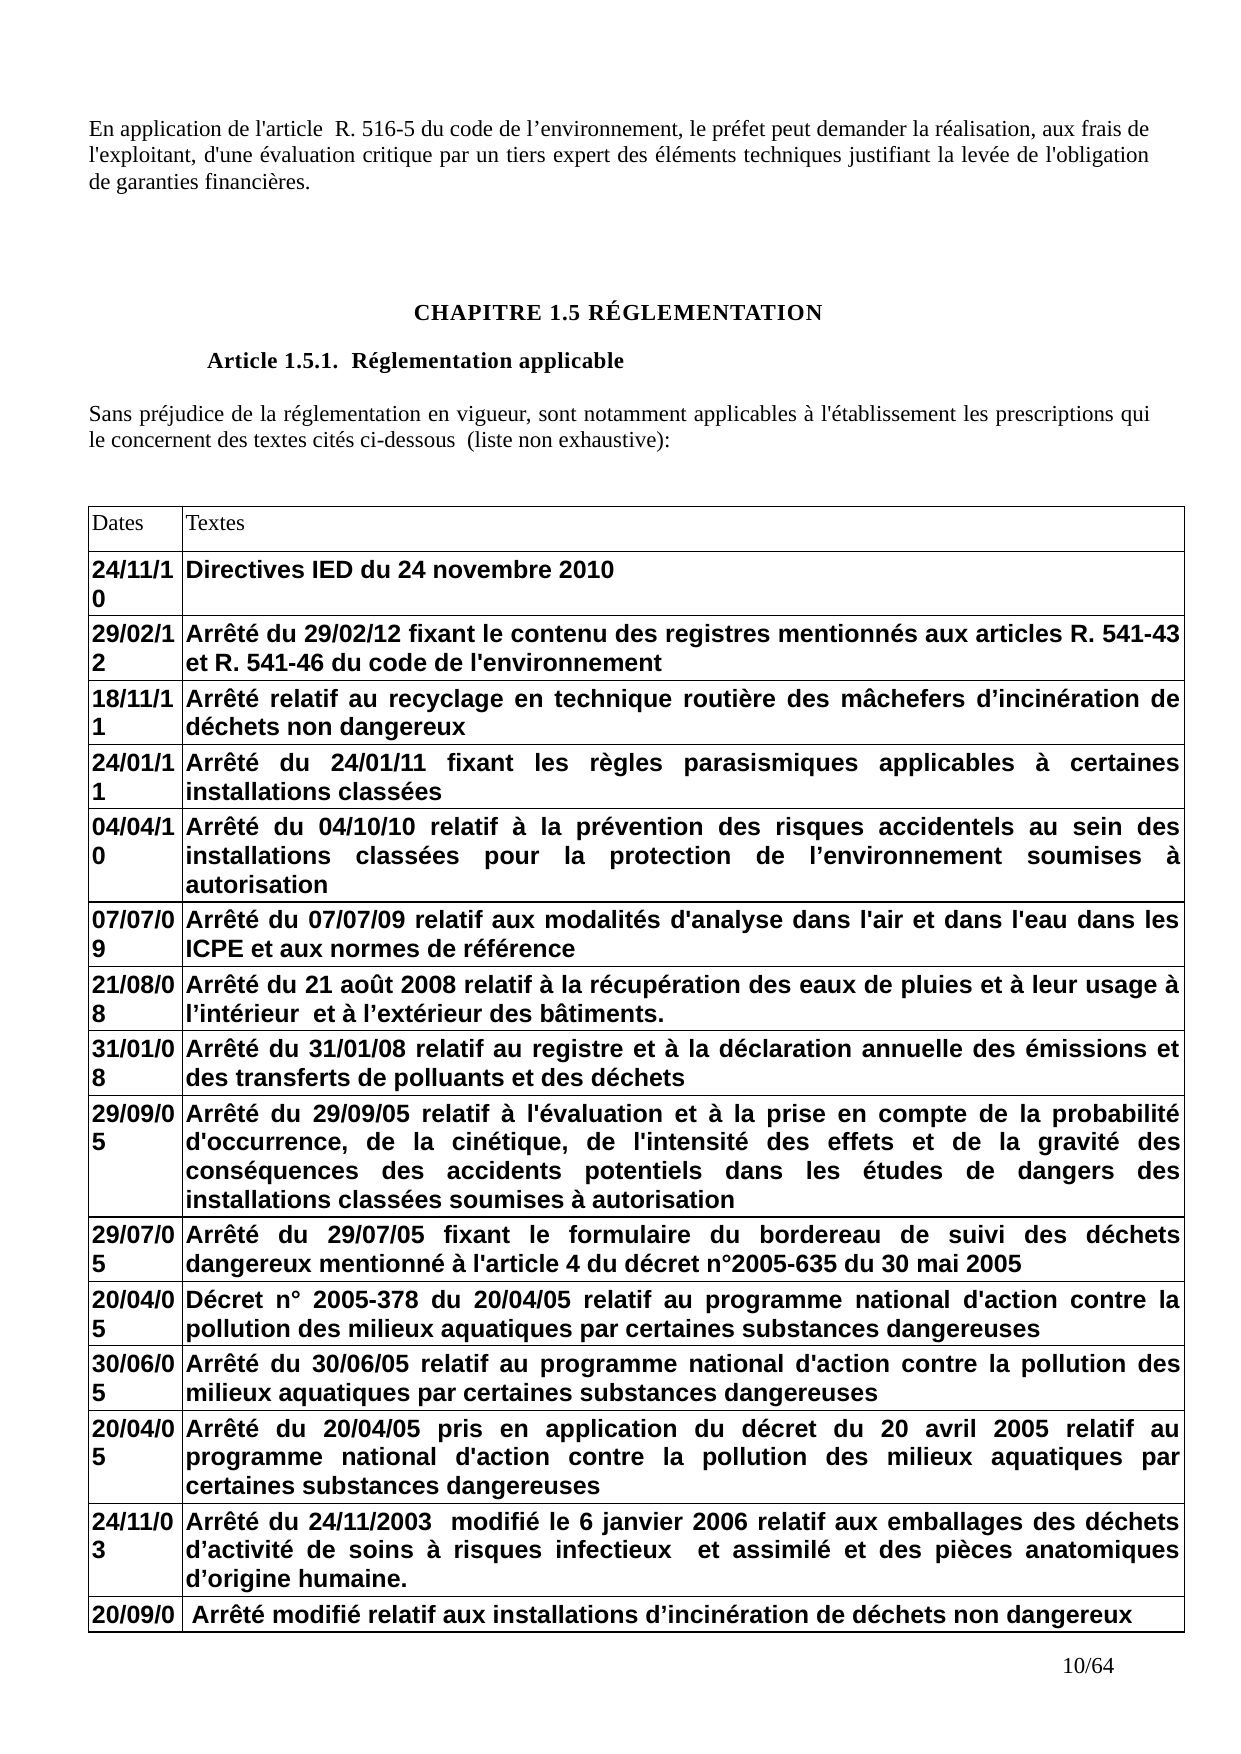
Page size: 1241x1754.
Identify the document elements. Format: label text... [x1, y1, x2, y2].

table_cell Arrêté modifié relatif aux installations d’incinération de déchets non dangereux [183, 1597, 1184, 1631]
table_cell 20/09/0 [89, 1597, 182, 1631]
table_cell 24/11/03 [89, 1504, 182, 1596]
table_cell 24/11/10 [89, 552, 182, 615]
table_cell 18/11/11 [89, 681, 182, 744]
table_cell 20/04/05 [89, 1282, 182, 1345]
table_header Textes [183, 507, 1184, 551]
table_cell Directives IED du 24 novembre 2010 [183, 552, 1184, 615]
table_cell 29/02/12 [89, 616, 182, 679]
table_cell Arrêté du 20/04/05 pris en application du décret du 20 avril 2005 relatif au programme national d'action contre la pollution des milieux aquatiques par certaines substances dangereuses [183, 1411, 1184, 1503]
table_cell Arrêté du 07/07/09 relatif aux modalités d'analyse dans l'air et dans l'eau dans les ICPE et aux normes de référence [183, 903, 1184, 966]
table_cell 30/06/05 [89, 1346, 182, 1409]
subtitle Réglementation applicable [207, 347, 1152, 374]
table_cell Arrêté du 29/02/12 fixant le contenu des registres mentionnés aux articles R. 541-43 et R. 541-46 du code de l'environnement [183, 616, 1184, 679]
text Sans préjudice de la réglementation en vigueur, sont notamment applicables à l'établissement les prescriptions qui le concernent des textes cités ci-dessous (liste non exhaustive): [89, 400, 1152, 453]
table_cell 29/09/05 [89, 1096, 182, 1216]
table_cell Arrêté du 31/01/08 relatif au registre et à la déclaration annuelle des émissions et des transferts de polluants et des déchets [183, 1031, 1184, 1094]
table_cell Arrêté du 24/01/11 fixant les règles parasismiques applicables à certaines installations classées [183, 745, 1184, 808]
table_cell 04/04/10 [89, 809, 182, 901]
table_cell 07/07/09 [89, 903, 182, 966]
table_cell Arrêté du 29/09/05 relatif à l'évaluation et à la prise en compte de la probabilité d'occurrence, de la cinétique, de l'intensité des effets et de la gravité des conséquences des accidents potentiels dans les études de dangers des installations classées soumises à autorisation [183, 1096, 1184, 1216]
table_cell 29/07/05 [89, 1218, 182, 1281]
table_cell Arrêté du 30/06/05 relatif au programme national d'action contre la pollution des milieux aquatiques par certaines substances dangereuses [183, 1346, 1184, 1409]
table_cell 21/08/08 [89, 967, 182, 1030]
table_cell Arrêté du 29/07/05 fixant le formulaire du bordereau de suivi des déchets dangereux mentionné à l'article 4 du décret n°2005-635 du 30 mai 2005 [183, 1218, 1184, 1281]
table_cell 31/01/08 [89, 1031, 182, 1094]
table_cell Arrêté relatif au recyclage en technique routière des mâchefers d’incinération de déchets non dangereux [183, 681, 1184, 744]
subtitle Réglementation [413, 299, 1152, 326]
table_header Dates [89, 507, 182, 551]
text En application de l'article R. 516-5 du code de l’environnement, le préfet peut demander la réalisation, aux frais de l'exploitant, d'une évaluation critique par un tiers expert des éléments techniques justifiant la levée de l'obligation de garanties financières. [89, 115, 1152, 194]
table_cell 24/01/11 [89, 745, 182, 808]
table_cell Décret n° 2005-378 du 20/04/05 relatif au programme national d'action contre la pollution des milieux aquatiques par certaines substances dangereuses [183, 1282, 1184, 1345]
table_cell Arrêté du 24/11/2003 modifié le 6 janvier 2006 relatif aux emballages des déchets d’activité de soins à risques infectieux et assimilé et des pièces anatomiques d’origine humaine. [183, 1504, 1184, 1596]
table_cell Arrêté du 21 août 2008 relatif à la récupération des eaux de pluies et à leur usage à l’intérieur et à l’extérieur des bâtiments. [183, 967, 1184, 1030]
table_cell 20/04/05 [89, 1411, 182, 1503]
table_cell Arrêté du 04/10/10 relatif à la prévention des risques accidentels au sein des installations classées pour la protection de l’environnement soumises à autorisation [183, 809, 1184, 901]
